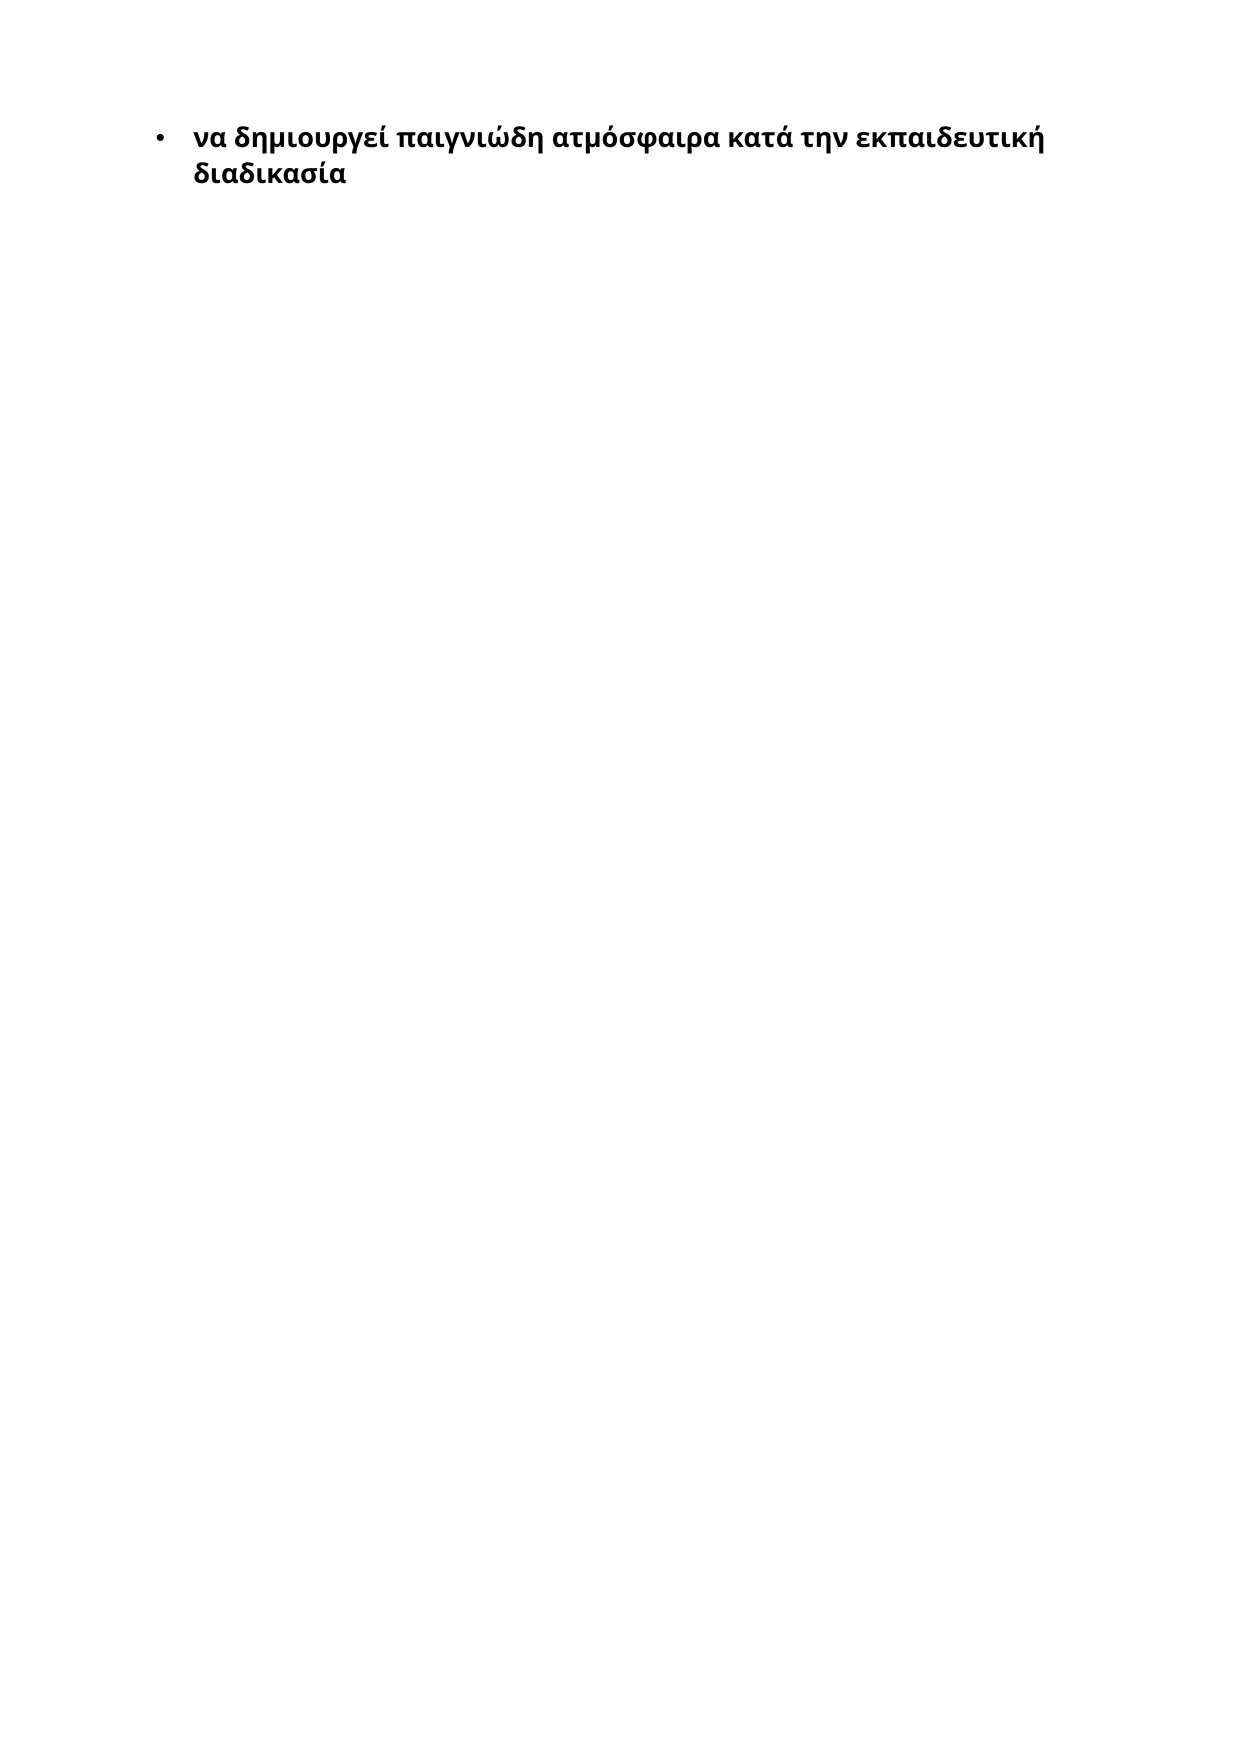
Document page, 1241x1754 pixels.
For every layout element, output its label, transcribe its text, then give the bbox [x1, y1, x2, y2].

list να δημιουργεί παιγνιώδη ατμόσφαιρα κατά την εκπαιδευτική διαδικασία [156, 118, 1122, 192]
